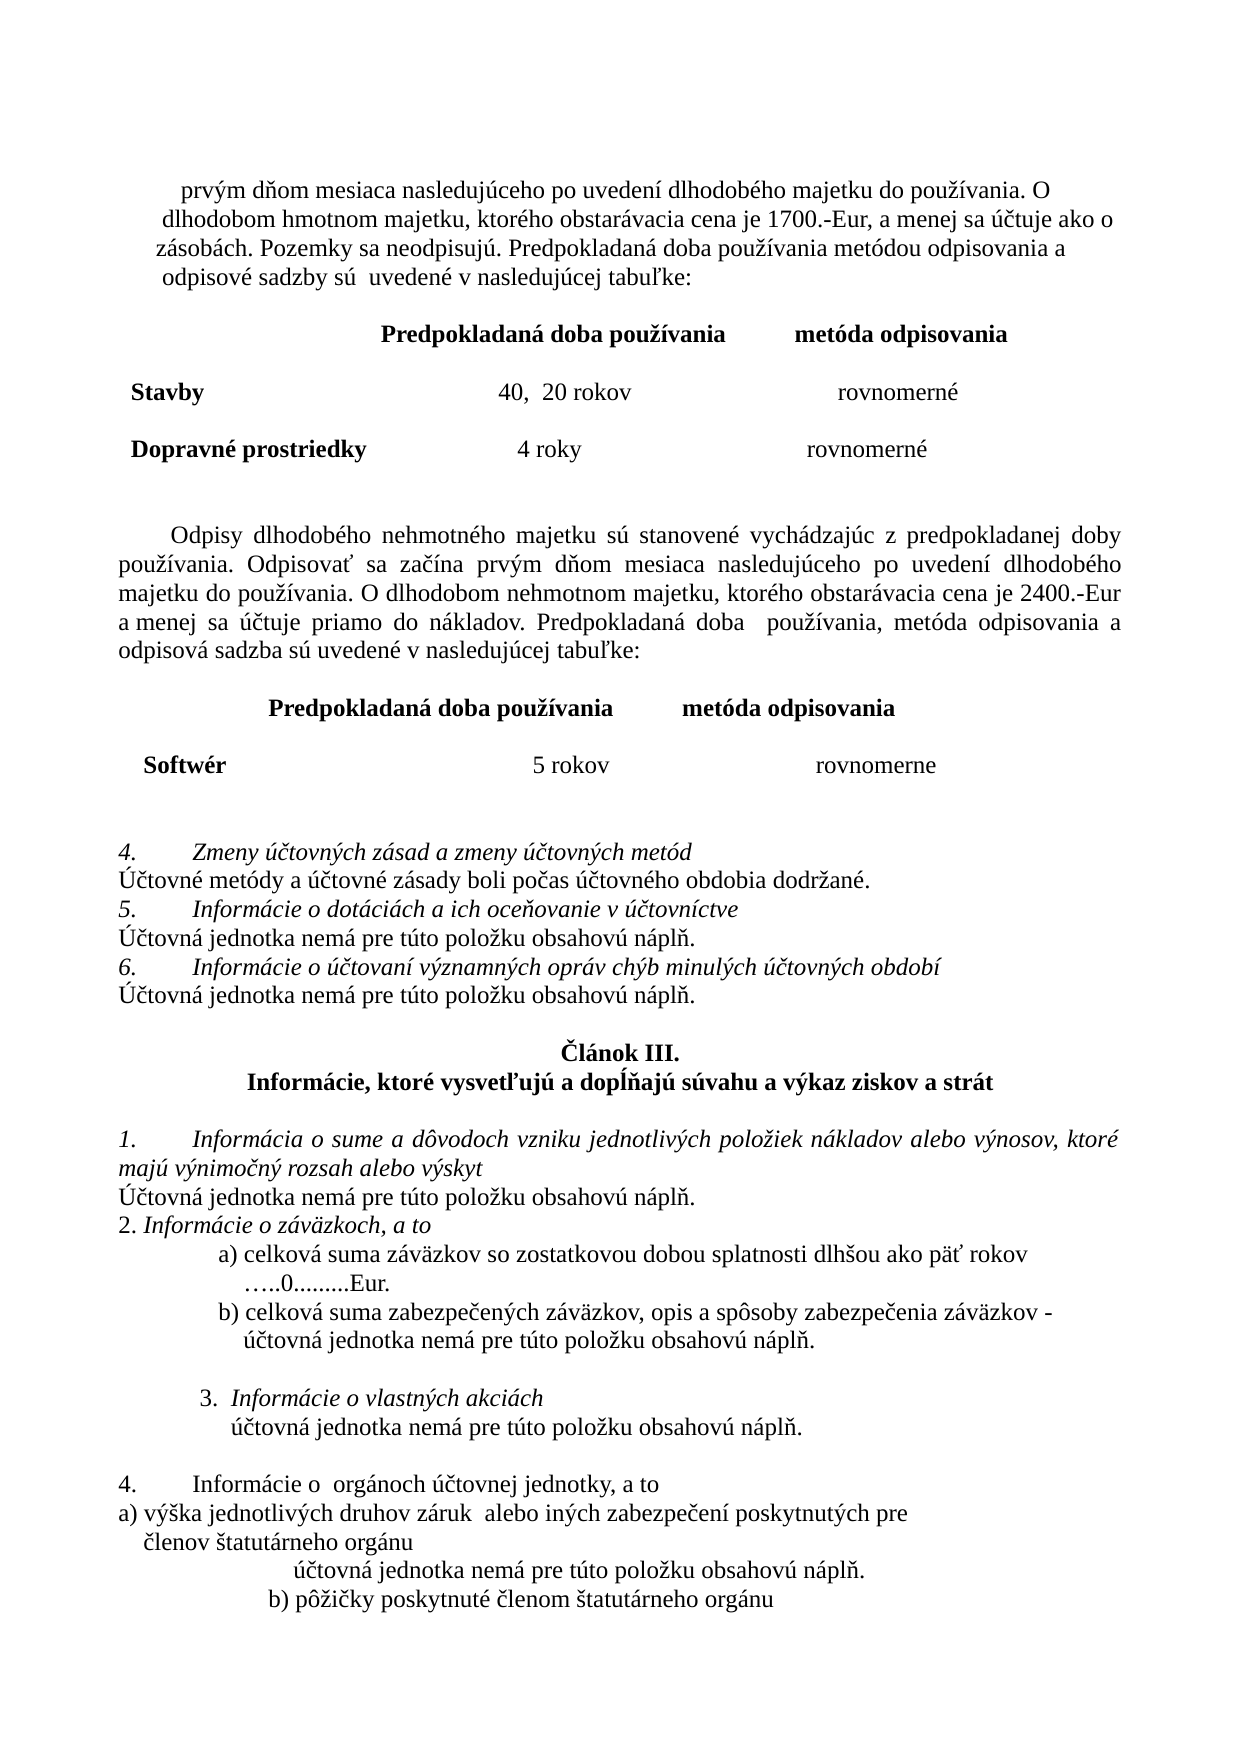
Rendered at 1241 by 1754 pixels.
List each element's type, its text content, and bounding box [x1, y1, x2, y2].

text Informácie, ktoré vysvetľujú a dopĺňajú súvahu a výkaz ziskov a strát [118, 1067, 1122, 1096]
text Odpisy dlhodobého nehmotného majetku sú stanovené vychádzajúc z predpokladanej doby používania. Odpisovať sa začína prvým dňom mesiaca nasledujúceho po uvedení dlhodobého majetku do používania. O dlhodobom nehmotnom majetku, ktorého obstarávacia cena je 2400.-Eur a menej sa účtuje priamo do nákladov. Predpokladaná doba používania, metóda odpisovania a odpisová sadzba sú uvedené v nasledujúcej tabuľke: [118, 521, 1122, 664]
text účtovná jednotka nemá pre túto položku obsahovú náplň. [118, 1556, 1122, 1584]
text prvým dňom mesiaca nasledujúceho po uvedení dlhodobého majetku do používania. O [118, 176, 1122, 204]
text Účtovná jednotka nemá pre túto položku obsahovú náplň. [118, 923, 1122, 952]
list Zmeny účtovných zásad a zmeny účtovných metód [118, 837, 1122, 866]
text Dopravné prostriedky 4 roky rovnomerné [118, 434, 1122, 463]
text členov štatutárneho orgánu [118, 1527, 1122, 1556]
text 3. Informácie o vlastných akciách [118, 1383, 1122, 1412]
list Informácia o sume a dôvodoch vzniku jednotlivých položiek nákladov alebo výnosov, ktoré majú výnimočný rozsah alebo výskyt [118, 1124, 1122, 1182]
text Softwér 5 rokov rovnomerne [118, 751, 1122, 779]
list Informácie o účtovaní významných opráv chýb minulých účtovných období [118, 952, 1122, 981]
text Účtovná jednotka nemá pre túto položku obsahovú náplň. [118, 1182, 1122, 1211]
text účtovná jednotka nemá pre túto položku obsahovú náplň. [118, 1326, 1122, 1354]
text Stavby 40, 20 rokov rovnomerné [118, 377, 1122, 406]
text Účtovná jednotka nemá pre túto položku obsahovú náplň. [118, 981, 1122, 1009]
text …..0.........Eur. [118, 1268, 1122, 1297]
text dlhodobom hmotnom majetku, ktorého obstarávacia cena je 1700.-Eur, a menej sa účtuje ako o [118, 204, 1122, 233]
text 2. Informácie o záväzkoch, a to [118, 1211, 1122, 1239]
text a) výška jednotlivých druhov záruk alebo iných zabezpečení poskytnutých pre [118, 1498, 1122, 1527]
text Predpokladaná doba používania metóda odpisovania [118, 319, 1122, 348]
text Predpokladaná doba používania metóda odpisovania [118, 693, 1122, 722]
text Účtovné metódy a účtovné zásady boli počas účtovného obdobia dodržané. [118, 866, 1122, 894]
text Článok III. [118, 1038, 1122, 1067]
text účtovná jednotka nemá pre túto položku obsahovú náplň. [118, 1412, 1122, 1441]
text a) celková suma záväzkov so zostatkovou dobou splatnosti dlhšou ako päť rokov [118, 1239, 1122, 1268]
text odpisové sadzby sú uvedené v nasledujúcej tabuľke: [118, 262, 1122, 291]
list Informácie o orgánoch účtovnej jednotky, a to [118, 1469, 1122, 1498]
text zásobách. Pozemky sa neodpisujú. Predpokladaná doba používania metódou odpisovania a [118, 233, 1122, 262]
text b) pôžičky poskytnuté členom štatutárneho orgánu [118, 1584, 1122, 1613]
text b) celková suma zabezpečených záväzkov, opis a spôsoby zabezpečenia záväzkov - [118, 1297, 1122, 1326]
list Informácie o dotáciách a ich oceňovanie v účtovníctve [118, 894, 1122, 923]
